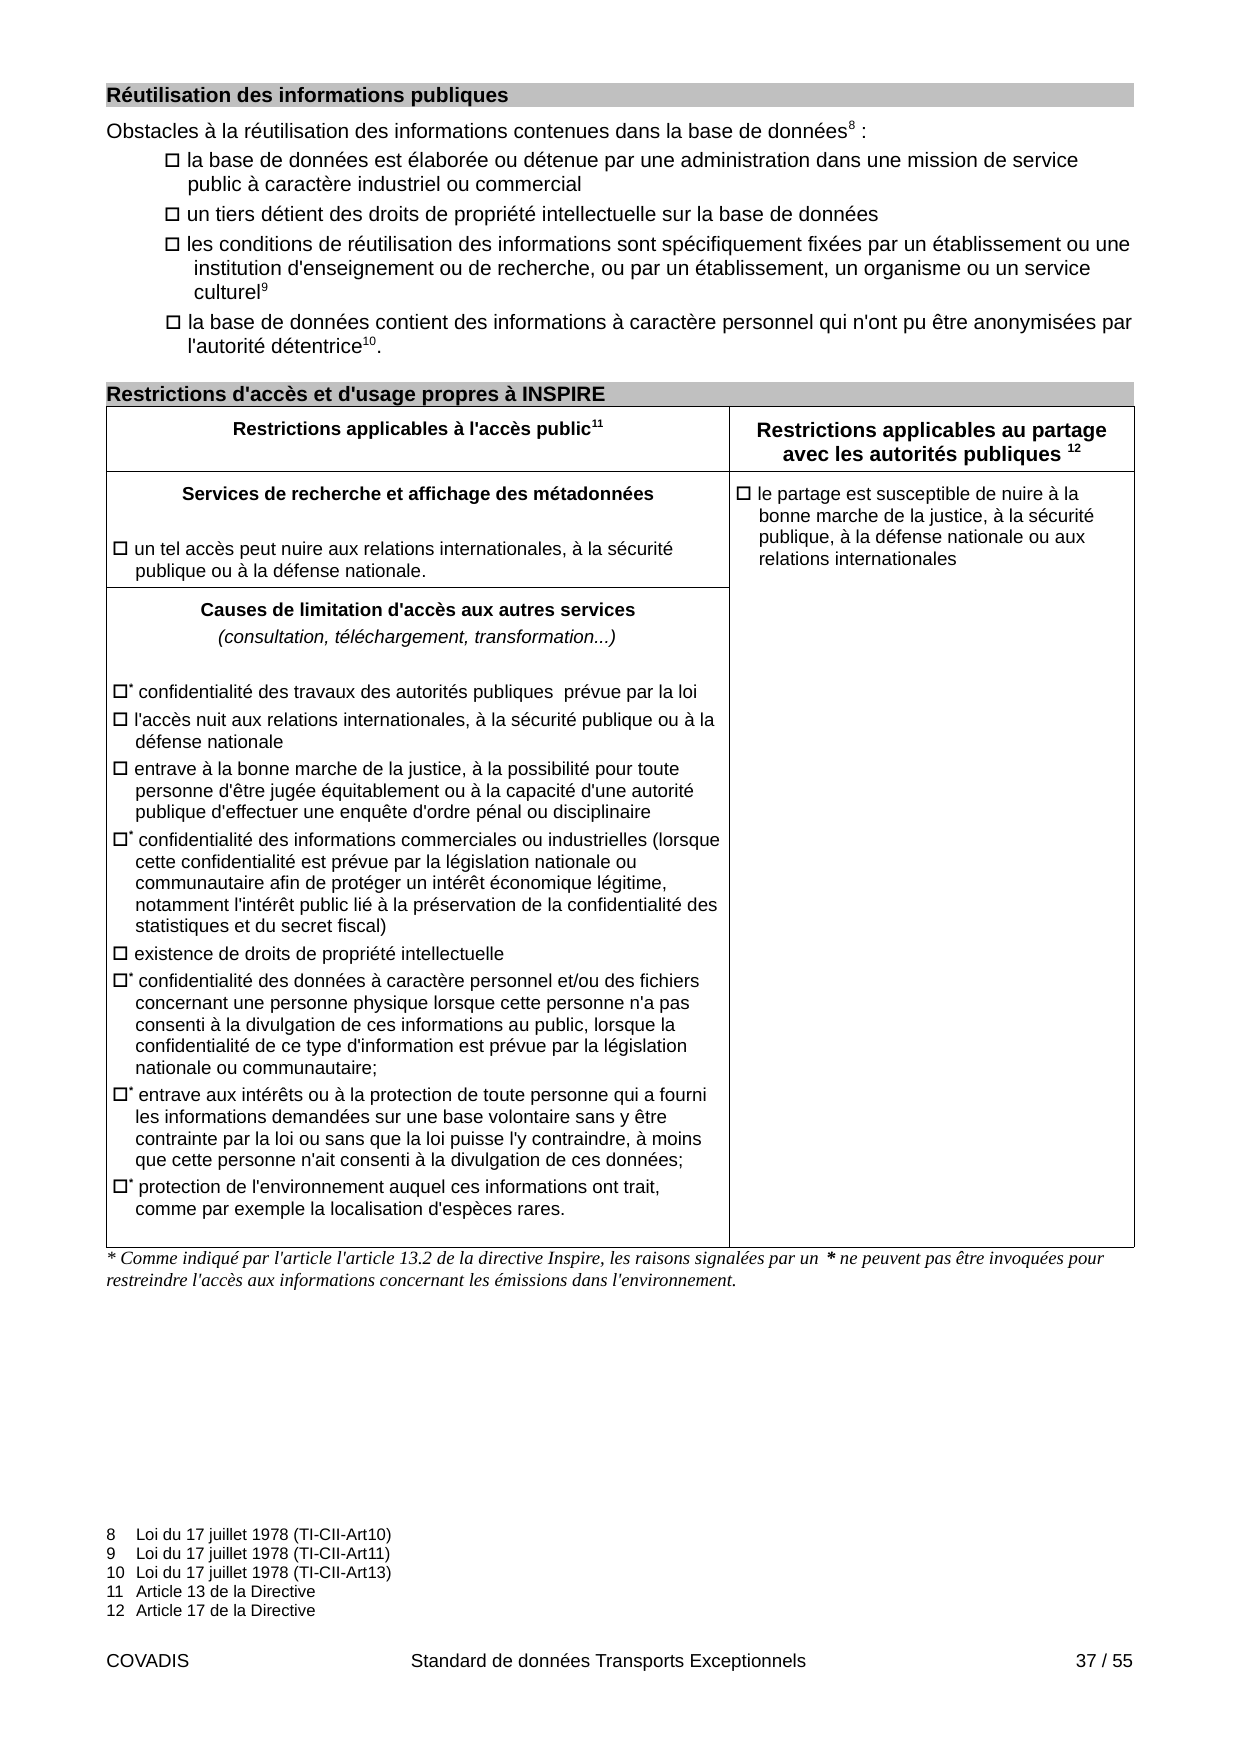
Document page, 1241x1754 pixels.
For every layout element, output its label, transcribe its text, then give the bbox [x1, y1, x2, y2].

table_header Restrictions applicables au partage avec les autorités publiques [730, 407, 1134, 471]
text Réutilisation des informations publiques [106, 83, 1134, 107]
text  la base de données est élaborée ou détenue par une administration dans une mission de service public à caractère industriel ou commercial [164, 148, 1134, 196]
text  un tiers détient des droits de propriété intellectuelle sur la base de données [164, 202, 1134, 226]
text * Comme indiqué par l'article l'article 13.2 de la directive Inspire, les raisons signalées par un * ne peuvent pas être invoquées pour restreindre l'accès aux informations concernant les émissions dans l'environnement. [106, 1248, 1134, 1290]
text  les conditions de réutilisation des informations sont spécifiquement fixées par un établissement ou une institution d'enseignement ou de recherche, ou par un établissement, un organisme ou un service culturel [164, 232, 1134, 304]
table_header Restrictions applicables à l'accès public [107, 407, 729, 471]
text  la base de données contient des informations à caractère personnel qui n'ont pu être anonymisées par l'autorité détentrice. [165, 310, 1134, 358]
text Restrictions d'accès et d'usage propres à INSPIRE [106, 382, 1134, 406]
table_cell Services de recherche et affichage des métadonnées  un tel accès peut nuire aux relations internationales, à la sécurité publique ou à la défense nationale. [107, 472, 729, 587]
text Loi du 17 juillet 1978 (TI-CII-Art10) [106, 1524, 1134, 1543]
text Obstacles à la réutilisation des informations contenues dans la base de données : [106, 118, 1134, 142]
text Loi du 17 juillet 1978 (TI-CII-Art13) [106, 1563, 1134, 1582]
table_cell  le partage est susceptible de nuire à la bonne marche de la justice, à la sécurité publique, à la défense nationale ou aux relations internationales [730, 472, 1134, 1247]
table_cell Causes de limitation d'accès aux autres services (consultation, téléchargement, transformation...) * confidentialité des travaux des autorités publiques prévue par la loi  l'accès nuit aux relations internationales, à la sécurité publique ou à la défense nationale  entrave à la bonne marche de la justice, à la possibilité pour toute personne d'être jugée équitablement ou à la capacité d'une autorité publique d'effectuer une enquête d'ordre pénal ou disciplinaire * confidentialité des informations commerciales ou industrielles (lorsque cette confidentialité est prévue par la législation nationale ou communautaire afin de protéger un intérêt économique légitime, notamment l'intérêt public lié à la préservation de la confidentialité des statistiques et du secret fiscal)  existence de droits de propriété intellectuelle * confidentialité des données à caractère personnel et/ou des fichiers concernant une personne physique lorsque cette personne n'a pas consenti à la divulgation de ces informations au public, lorsque la confidentialité de ce type d'information est prévue par la législation nationale ou communautaire; * entrave aux intérêts ou à la protection de toute personne qui a fourni les informations demandées sur une base volontaire sans y être contrainte par la loi ou sans que la loi puisse l'y contraindre, à moins que cette personne n'ait consenti à la divulgation de ces données; * protection de l'environnement auquel ces informations ont trait, comme par exemple la localisation d'espèces rares. [107, 588, 729, 1247]
text Loi du 17 juillet 1978 (TI-CII-Art11) [106, 1543, 1134, 1563]
